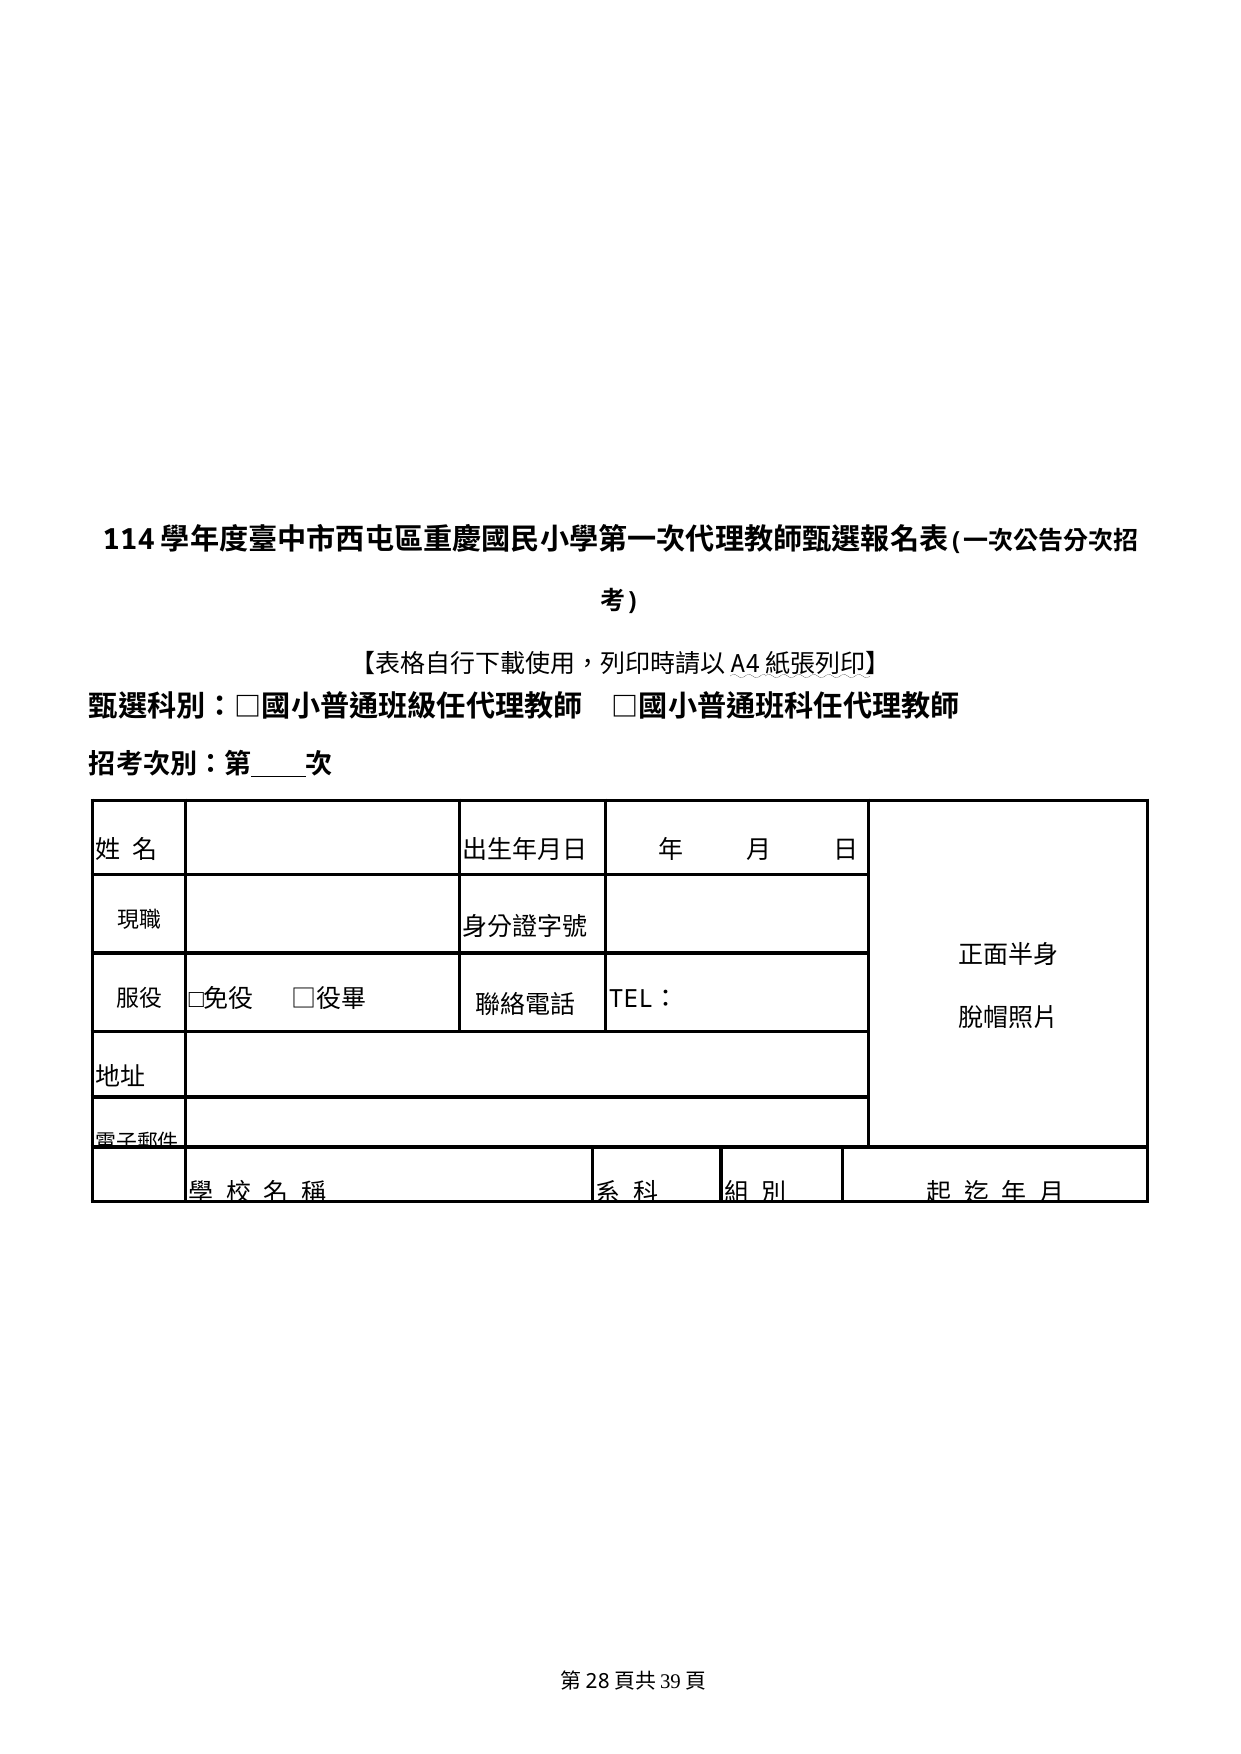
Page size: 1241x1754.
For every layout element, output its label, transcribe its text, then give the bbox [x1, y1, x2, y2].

table_cell 組 別 [723, 1149, 841, 1200]
table_cell 身分證字號 [461, 876, 604, 951]
table_cell 系 科 [594, 1149, 719, 1200]
table_cell [187, 1033, 867, 1095]
table_header 年 月 日 [607, 802, 867, 873]
table_cell [187, 1099, 867, 1145]
text 【表格自行下載使用，列印時請以A4紙張列印】 [89, 620, 1152, 682]
table_cell [187, 876, 458, 951]
table_cell 學 歷 [94, 1149, 184, 1200]
table_cell 服役 情形 [94, 955, 184, 1030]
table_cell □免役 □役畢 □服役中 [187, 955, 458, 1030]
table_header 姓 名 [94, 802, 184, 873]
table_cell 學 校 名 稱 [187, 1149, 591, 1200]
text 招考次別：第 次 [89, 742, 1152, 781]
table_header 正面半身 脫帽照片 [870, 802, 1146, 1145]
table_cell 地址 [94, 1033, 184, 1095]
table_cell [607, 876, 867, 951]
table_header [187, 802, 458, 873]
table_cell 聯絡電話 [461, 955, 604, 1030]
table_cell 現職 機關學校 [94, 876, 184, 951]
table_cell TEL： 手機： [607, 955, 867, 1030]
table_cell 起 迄 年 月 [844, 1149, 1146, 1200]
table_cell 電子郵件 [94, 1099, 184, 1145]
text 甄選科別：□國小普通班級任代理教師 □國小普通班科任代理教師 [89, 682, 1152, 724]
text 114學年度臺中市西屯區重慶國民小學第一次代理教師甄選報名表(一次公告分次招考) [89, 495, 1152, 620]
table_header 出生年月日 [461, 802, 604, 873]
